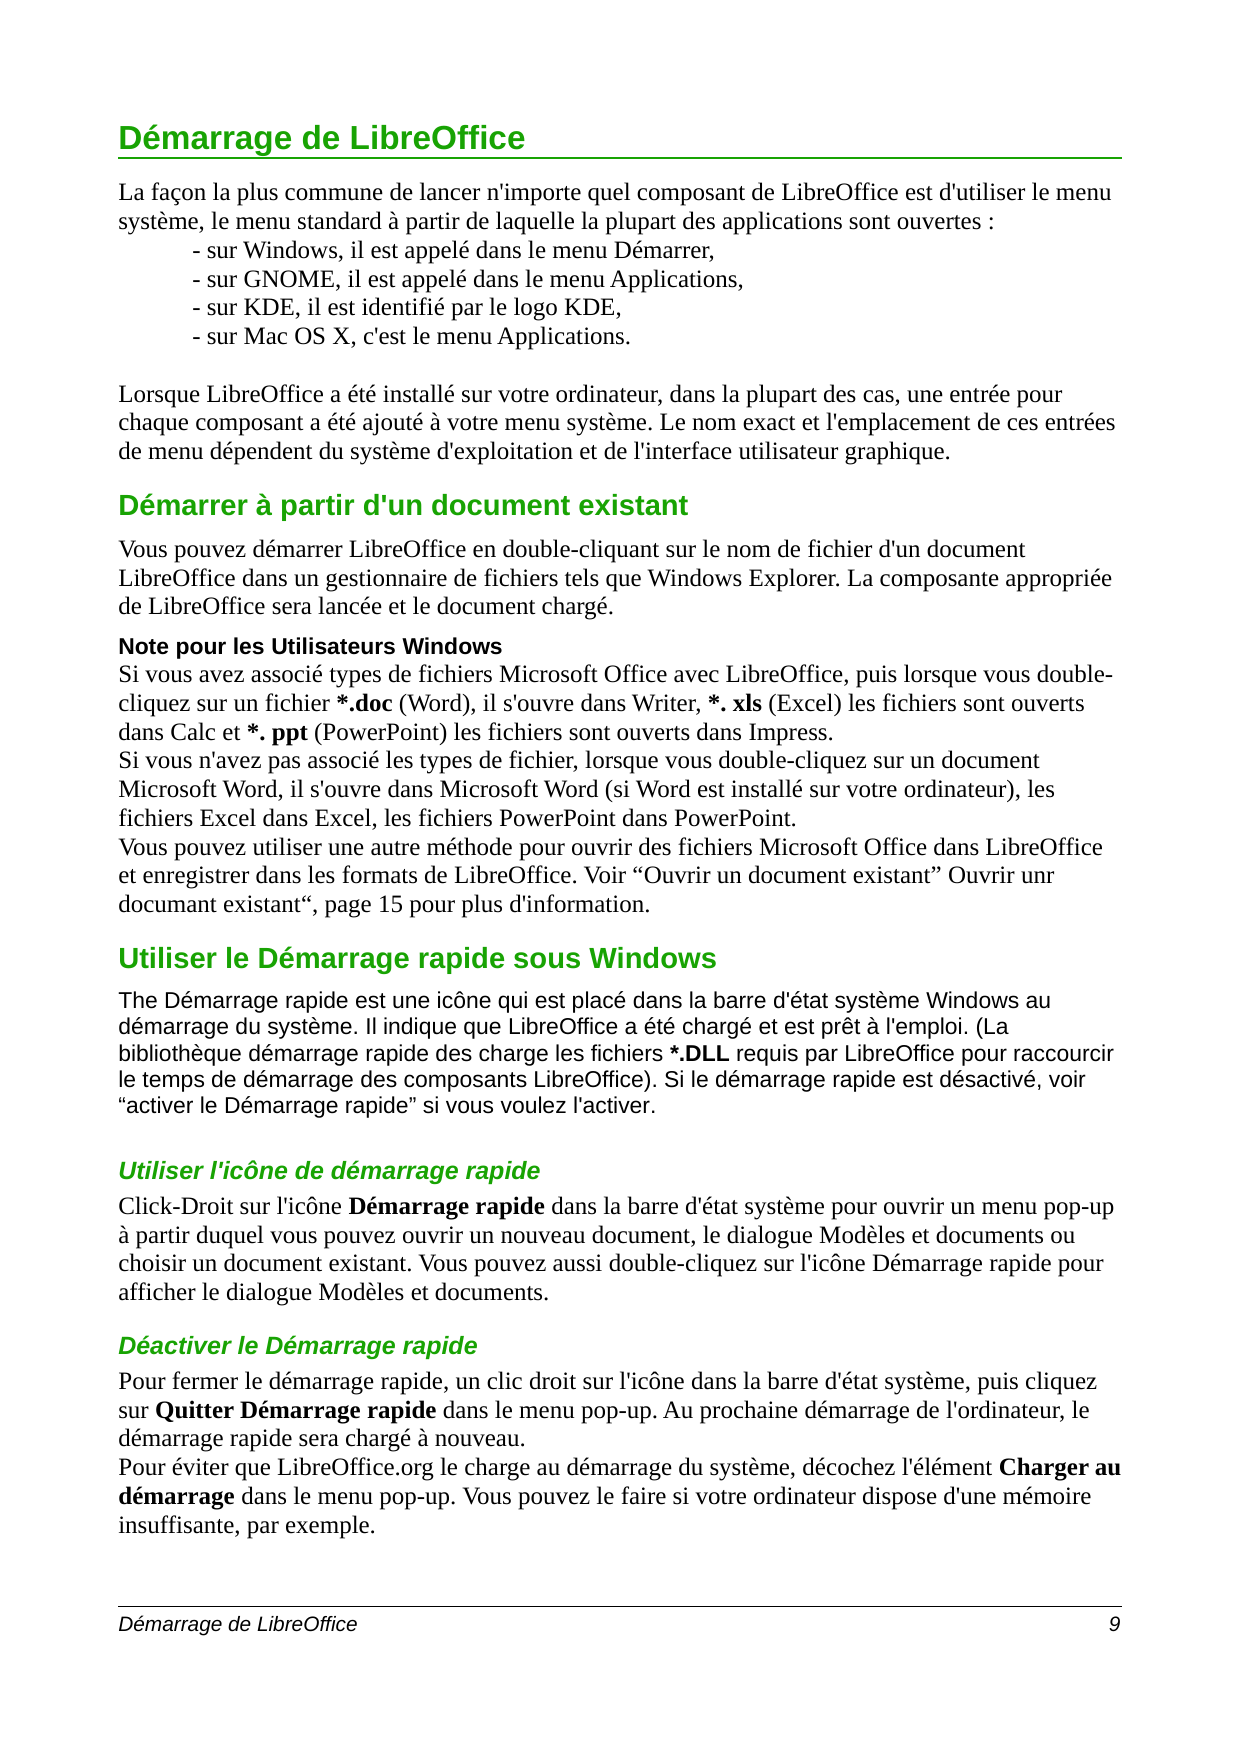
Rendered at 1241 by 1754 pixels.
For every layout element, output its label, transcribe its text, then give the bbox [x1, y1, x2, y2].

text La façon la plus commune de lancer n'importe quel composant de LibreOffice est d'utiliser le menu système, le menu standard à partir de laquelle la plupart des applications sont ouvertes : [118, 177, 1122, 235]
text Note pour les Utilisateurs Windows [118, 633, 1122, 659]
text The Démarrage rapide est une icône qui est placé dans la barre d'état système Windows au démarrage du système. Il indique que LibreOffice a été chargé et est prêt à l'emploi. (La bibliothèque démarrage rapide des charge les fichiers *.DLL requis par LibreOffice pour raccourcir le temps de démarrage des composants LibreOffice). Si le démarrage rapide est désactivé, voir “activer le Démarrage rapide” si vous voulez l'activer. [118, 987, 1122, 1118]
text Si vous avez associé types de fichiers Microsoft Office avec LibreOffice, puis lorsque vous double-cliquez sur un fichier *.doc (Word), il s'ouvre dans Writer, *. xls (Excel) les fichiers sont ouverts dans Calc et *. ppt (PowerPoint) les fichiers sont ouverts dans Impress. Si vous n'avez pas associé les types de fichier, lorsque vous double-cliquez sur un document Microsoft Word, il s'ouvre dans Microsoft Word (si Word est installé sur votre ordinateur), les fichiers Excel dans Excel, les fichiers PowerPoint dans PowerPoint. Vous pouvez utiliser une autre méthode pour ouvrir des fichiers Microsoft Office dans LibreOffice et enregistrer dans les formats de LibreOffice. Voir “Ouvrir un document existant” Ouvrir unr documant existant“, page 14 pour plus d'information. [118, 659, 1122, 918]
text - sur Mac OS X, c'est le menu Applications. Lorsque LibreOffice a été installé sur votre ordinateur, dans la plupart des cas, une entrée pour chaque composant a été ajouté à votre menu système. Le nom exact et l'emplacement de ces entrées de menu dépendent du système d'exploitation et de l'interface utilisateur graphique. [118, 321, 1122, 465]
subtitle Démarrage de LibreOffice [118, 118, 1122, 157]
text - sur KDE, il est identifié par le logo KDE, [118, 292, 1122, 321]
subtitle Utiliser le Démarrage rapide sous Windows [118, 941, 1122, 974]
text - sur GNOME, il est appelé dans le menu Applications, [118, 264, 1122, 292]
text Vous pouvez démarrer LibreOffice en double-cliquant sur le nom de fichier d'un document LibreOffice dans un gestionnaire de fichiers tels que Windows Explorer. La composante appropriée de LibreOffice sera lancée et le document chargé. [118, 534, 1122, 620]
subtitle Déactiver le Démarrage rapide [118, 1331, 1122, 1360]
subtitle Démarrer à partir d'un document existant [118, 488, 1122, 522]
text - sur Windows, il est appelé dans le menu Démarrer, [118, 235, 1122, 264]
text Pour fermer le démarrage rapide, un clic droit sur l'icône dans la barre d'état système, puis cliquez sur Quitter Démarrage rapide dans le menu pop-up. Au prochaine démarrage de l'ordinateur, le démarrage rapide sera chargé à nouveau. Pour éviter que LibreOffice.org le charge au démarrage du système, décochez l'élément Charger au démarrage dans le menu pop-up. Vous pouvez le faire si votre ordinateur dispose d'une mémoire insuffisante, par exemple. [118, 1366, 1122, 1538]
text Click-Droit sur l'icône Démarrage rapide dans la barre d'état système pour ouvrir un menu pop-up à partir duquel vous pouvez ouvrir un nouveau document, le dialogue Modèles et documents ou choisir un document existant. Vous pouvez aussi double-cliquez sur l'icône Démarrage rapide pour afficher le dialogue Modèles et documents. [118, 1191, 1122, 1306]
subtitle Utiliser l'icône de démarrage rapide [118, 1156, 1122, 1185]
